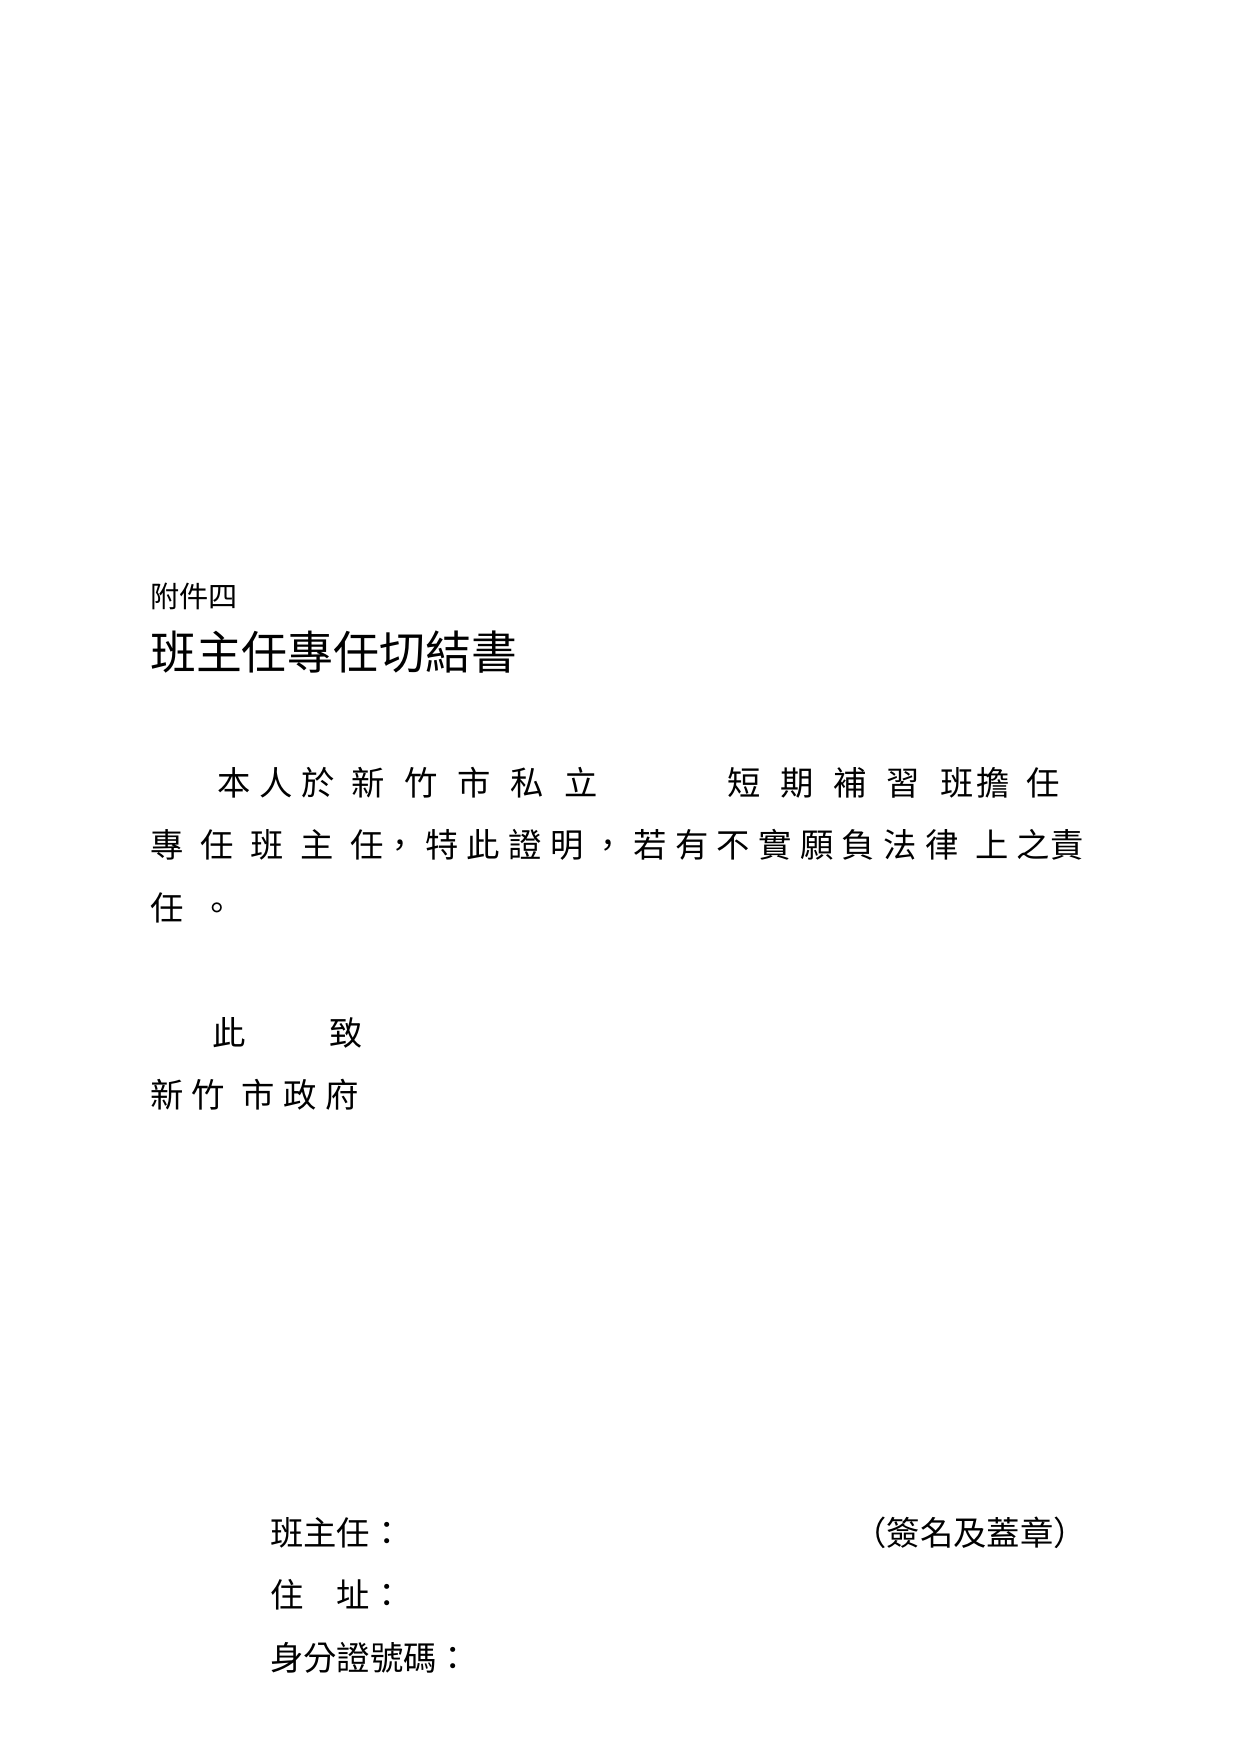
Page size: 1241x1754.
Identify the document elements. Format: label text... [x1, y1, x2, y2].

text 班主任專任切結書 [150, 616, 1087, 682]
text 班主任： （簽名及蓋章） [150, 1489, 1087, 1552]
text 此 致 [150, 989, 1087, 1052]
text 身分證號碼： [150, 1614, 1087, 1677]
text 住 址： [150, 1552, 1087, 1614]
text 新 竹 市 政 府 [150, 1052, 1087, 1114]
text 本 人 於 新 竹 市 私 立 短 期 補 習 班擔 任 專 任 班 主 任， 特 此 證 明 ， 若 有 不 實 願 負 法 律 上 之責 任 。 [150, 739, 1087, 927]
text 附件四 [150, 574, 1087, 616]
